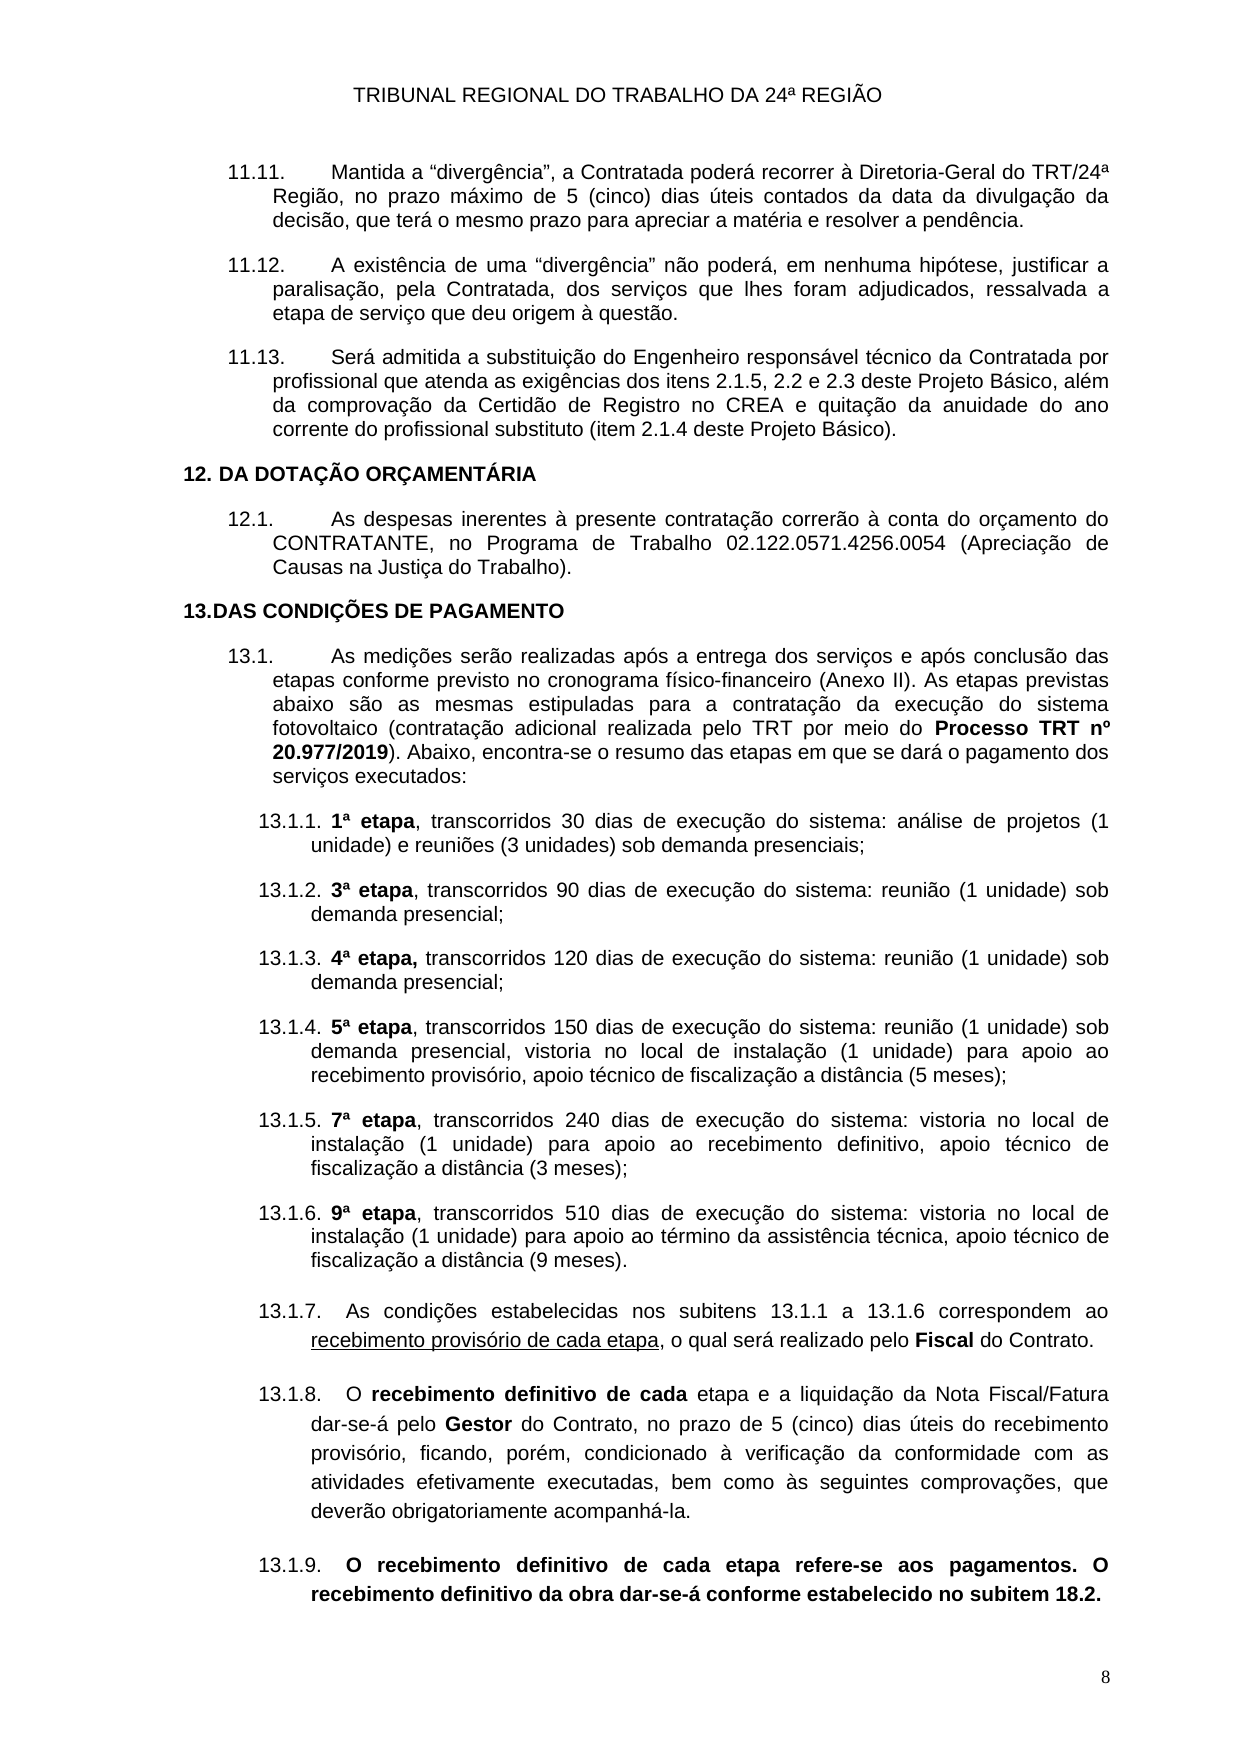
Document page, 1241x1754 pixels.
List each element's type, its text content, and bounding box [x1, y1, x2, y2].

list 9ª etapa, transcorridos 510 dias de execução do sistema: vistoria no local de instalação (1 unidade) para apoio ao término da assistência técnica, apoio técnico de fiscalização a distância (9 meses). [258, 1200, 1110, 1272]
list 3ª etapa, transcorridos 90 dias de execução do sistema: reunião (1 unidade) sob demanda presencial; [258, 877, 1110, 925]
list As despesas inerentes à presente contratação correrão à conta do orçamento do CONTRATANTE, no Programa de Trabalho 02.122.0571.4256.0054 (Apreciação de Causas na Justiça do Trabalho). [227, 507, 1110, 578]
list As condições estabelecidas nos subitens 13.1.1 a 13.1.6 correspondem ao recebimento provisório de cada etapa, o qual será realizado pelo Fiscal do Contrato. [258, 1295, 1110, 1353]
list Será admitida a substituição do Engenheiro responsável técnico da Contratada por profissional que atenda as exigências dos itens 2.1.5, 2.2 e 2.3 deste Projeto Básico, além da comprovação da Certidão de Registro no CREA e quitação da anuidade do ano corrente do profissional substituto (item 2.1.4 deste Projeto Básico). [227, 345, 1110, 441]
list As medições serão realizadas após a entrega dos serviços e após conclusão das etapas conforme previsto no cronograma físico-financeiro (Anexo II). As etapas previstas abaixo são as mesmas estipuladas para a contratação da execução do sistema fotovoltaico (contratação adicional realizada pelo TRT por meio do Processo TRT nº 20.977/2019). Abaixo, encontra-se o resumo das etapas em que se dará o pagamento dos serviços executados: [227, 644, 1110, 788]
list DAS CONDIÇÕES DE PAGAMENTO [183, 599, 1110, 623]
list 1ª etapa, transcorridos 30 dias de execução do sistema: análise de projetos (1 unidade) e reuniões (3 unidades) sob demanda presenciais; [258, 809, 1110, 857]
list 5ª etapa, transcorridos 150 dias de execução do sistema: reunião (1 unidade) sob demanda presencial, vistoria no local de instalação (1 unidade) para apoio ao recebimento provisório, apoio técnico de fiscalização a distância (5 meses); [258, 1015, 1110, 1087]
list O recebimento definitivo de cada etapa refere-se aos pagamentos. O recebimento definitivo da obra dar-se-á conforme estabelecido no subitem 18.2. [258, 1549, 1110, 1608]
list O recebimento definitivo de cada etapa e a liquidação da Nota Fiscal/Fatura dar-se-á pelo Gestor do Contrato, no prazo de 5 (cinco) dias úteis do recebimento provisório, ficando, porém, condicionado à verificação da conformidade com as atividades efetivamente executadas, bem como às seguintes comprovações, que deverão obrigatoriamente acompanhá-la. [258, 1378, 1110, 1524]
list Mantida a “divergência”, a Contratada poderá recorrer à Diretoria-Geral do TRT/24ª Região, no prazo máximo de 5 (cinco) dias úteis contados da data da divulgação da decisão, que terá o mesmo prazo para apreciar a matéria e resolver a pendência. [227, 160, 1110, 232]
list DA DOTAÇÃO ORÇAMENTÁRIA [183, 462, 1110, 486]
list A existência de uma “divergência” não poderá, em nenhuma hipótese, justificar a paralisação, pela Contratada, dos serviços que lhes foram adjudicados, ressalvada a etapa de serviço que deu origem à questão. [227, 252, 1110, 324]
list 4ª etapa, transcorridos 120 dias de execução do sistema: reunião (1 unidade) sob demanda presencial; [258, 946, 1110, 994]
list 7ª etapa, transcorridos 240 dias de execução do sistema: vistoria no local de instalação (1 unidade) para apoio ao recebimento definitivo, apoio técnico de fiscalização a distância (3 meses); [258, 1108, 1110, 1179]
